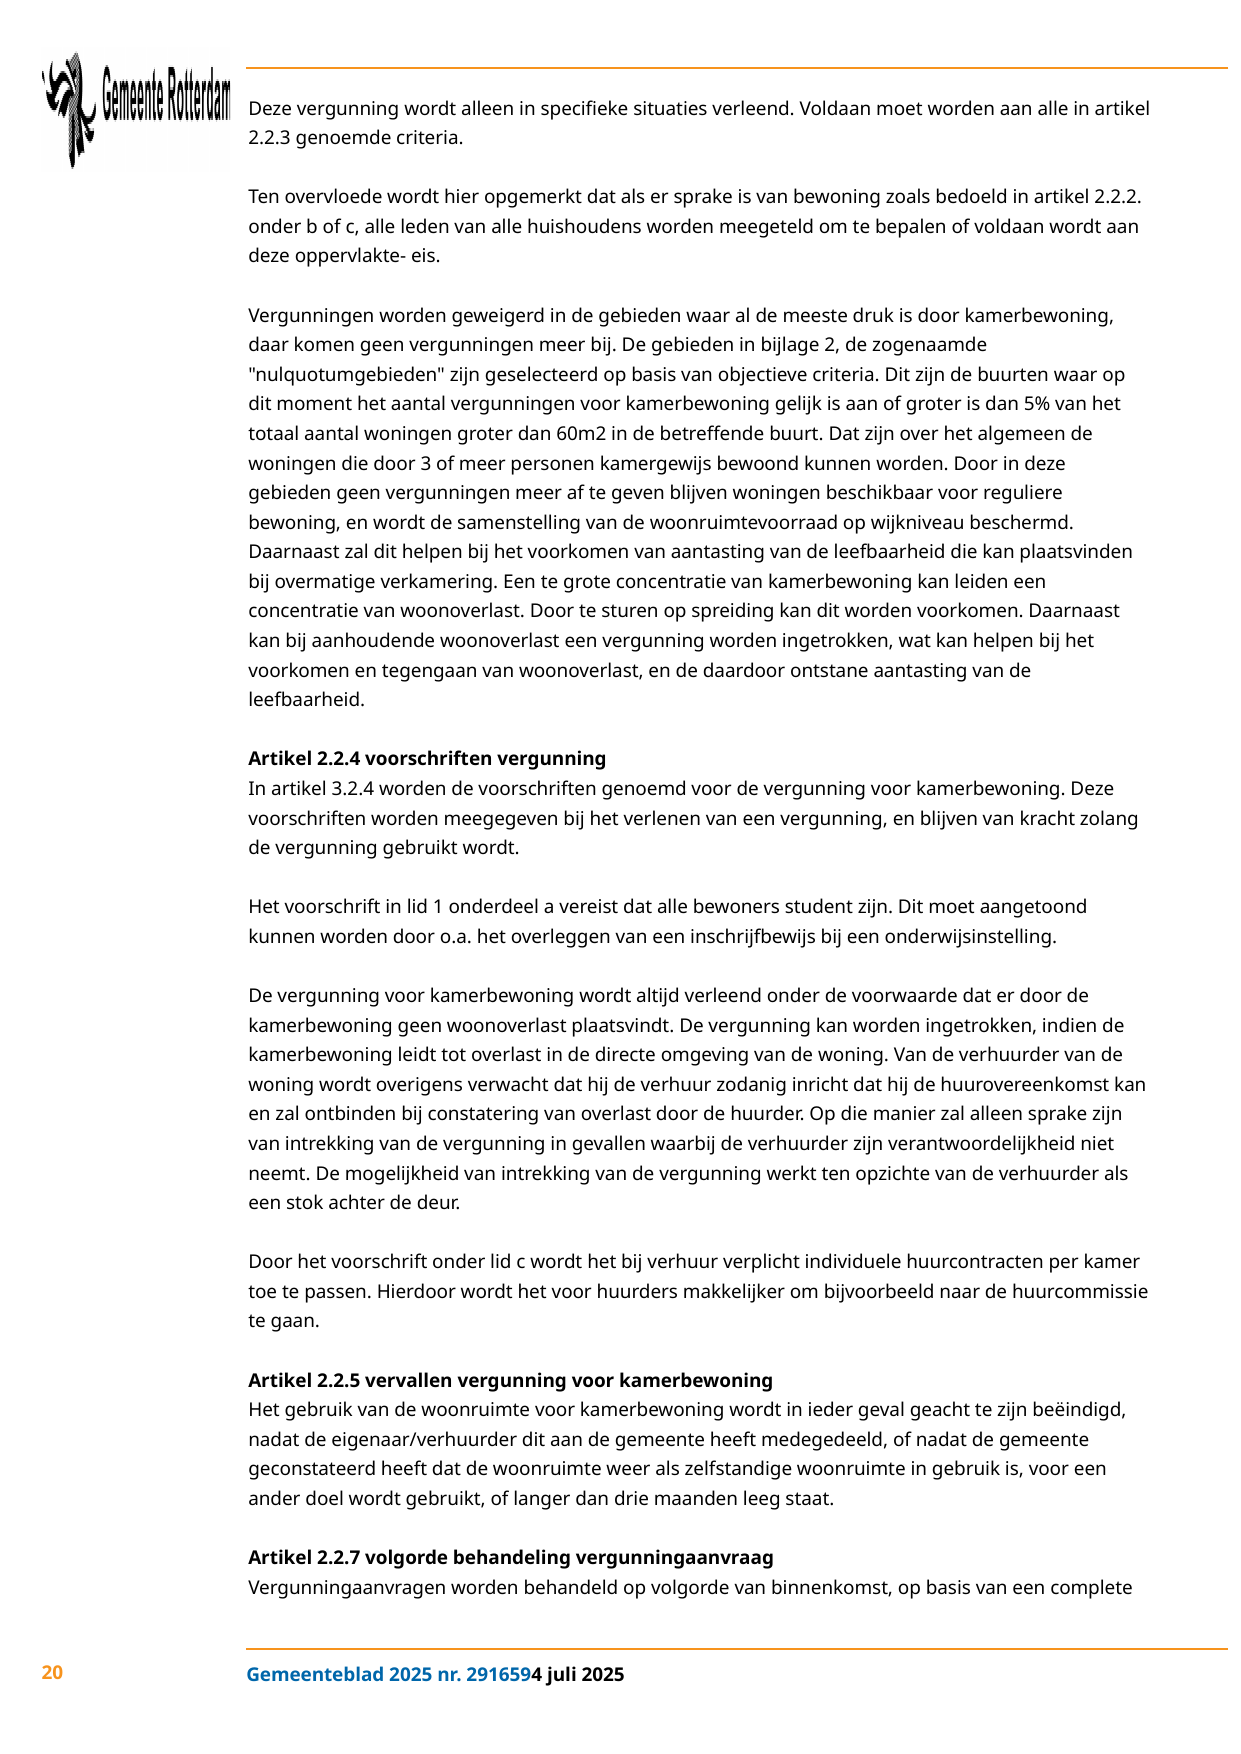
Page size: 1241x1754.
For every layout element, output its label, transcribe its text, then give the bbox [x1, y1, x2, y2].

text Artikel 2.2.7 volgorde behandeling vergunningaanvraag [248, 1544, 1152, 1570]
text Het voorschrift in lid 1 onderdeel a vereist dat alle bewoners student zijn. Dit moet aangetoond kunnen worden door o.a. het overleggen van een inschrijfbewijs bij een onderwijsinstelling. [248, 893, 1152, 949]
text Vergunningaanvragen worden behandeld op volgorde van binnenkomst, op basis van een complete [248, 1574, 1152, 1600]
text Deze vergunning wordt alleen in specifieke situaties verleend. Voldaan moet worden aan alle in artikel 2.2.3 genoemde criteria. [248, 95, 1152, 150]
text Artikel 2.2.5 vervallen vergunning voor kamerbewoning [248, 1367, 1152, 1393]
text Vergunningen worden geweigerd in de gebieden waar al de meeste druk is door kamerbewoning, daar komen geen vergunningen meer bij. De gebieden in bijlage 2, de zogenaamde "nulquotumgebieden" zijn geselecteerd op basis van objectieve criteria. Dit zijn de buurten waar op dit moment het aantal vergunningen voor kamerbewoning gelijk is aan of groter is dan 5% van het totaal aantal woningen groter dan 60m2 in de betreffende buurt. Dat zijn over het algemeen de woningen die door 3 of meer personen kamergewijs bewoond kunnen worden. Door in deze gebieden geen vergunningen meer af te geven blijven woningen beschikbaar voor reguliere bewoning, en wordt de samenstelling van de woonruimtevoorraad op wijkniveau beschermd. Daarnaast zal dit helpen bij het voorkomen van aantasting van de leefbaarheid die kan plaatsvinden bij overmatige verkamering. Een te grote concentratie van kamerbewoning kan leiden een concentratie van woonoverlast. Door te sturen op spreiding kan dit worden voorkomen. Daarnaast kan bij aanhoudende woonoverlast een vergunning worden ingetrokken, wat kan helpen bij het voorkomen en tegengaan van woonoverlast, en de daardoor ontstane aantasting van de leefbaarheid. [248, 302, 1152, 712]
text Door het voorschrift onder lid c wordt het bij verhuur verplicht individuele huurcontracten per kamer toe te passen. Hierdoor wordt het voor huurders makkelijker om bijvoorbeeld naar de huurcommissie te gaan. [248, 1248, 1152, 1333]
text Artikel 2.2.4 voorschriften vergunning [248, 746, 1152, 771]
text In artikel 3.2.4 worden de voorschriften genoemd voor de vergunning voor kamerbewoning. Deze voorschriften worden meegegeven bij het verlenen van een vergunning, en blijven van kracht zolang de vergunning gebruikt wordt. [248, 775, 1152, 860]
text Het gebruik van de woonruimte voor kamerbewoning wordt in ieder geval geacht te zijn beëindigd, nadat de eigenaar/verhuurder dit aan de gemeente heeft medegedeeld, of nadat de gemeente geconstateerd heeft dat de woonruimte weer als zelfstandige woonruimte in gebruik is, voor een ander doel wordt gebruikt, of langer dan drie maanden leeg staat. [248, 1396, 1152, 1511]
text Ten overvloede wordt hier opgemerkt dat als er sprake is van bewoning zoals bedoeld in artikel 2.2.2. onder b of c, alle leden van alle huishoudens worden meegeteld om te bepalen of voldaan wordt aan deze oppervlakte- eis. [248, 183, 1152, 268]
picture [41, 47, 231, 172]
text De vergunning voor kamerbewoning wordt altijd verleend onder de voorwaarde dat er door de kamerbewoning geen woonoverlast plaatsvindt. De vergunning kan worden ingetrokken, indien de kamerbewoning leidt tot overlast in de directe omgeving van de woning. Van de verhuurder van de woning wordt overigens verwacht dat hij de verhuur zodanig inricht dat hij de huurovereenkomst kan en zal ontbinden bij constatering van overlast door de huurder. Op die manier zal alleen sprake zijn van intrekking van de vergunning in gevallen waarbij de verhuurder zijn verantwoordelijkheid niet neemt. De mogelijkheid van intrekking van de vergunning werkt ten opzichte van de verhuurder als een stok achter de deur. [248, 982, 1152, 1215]
